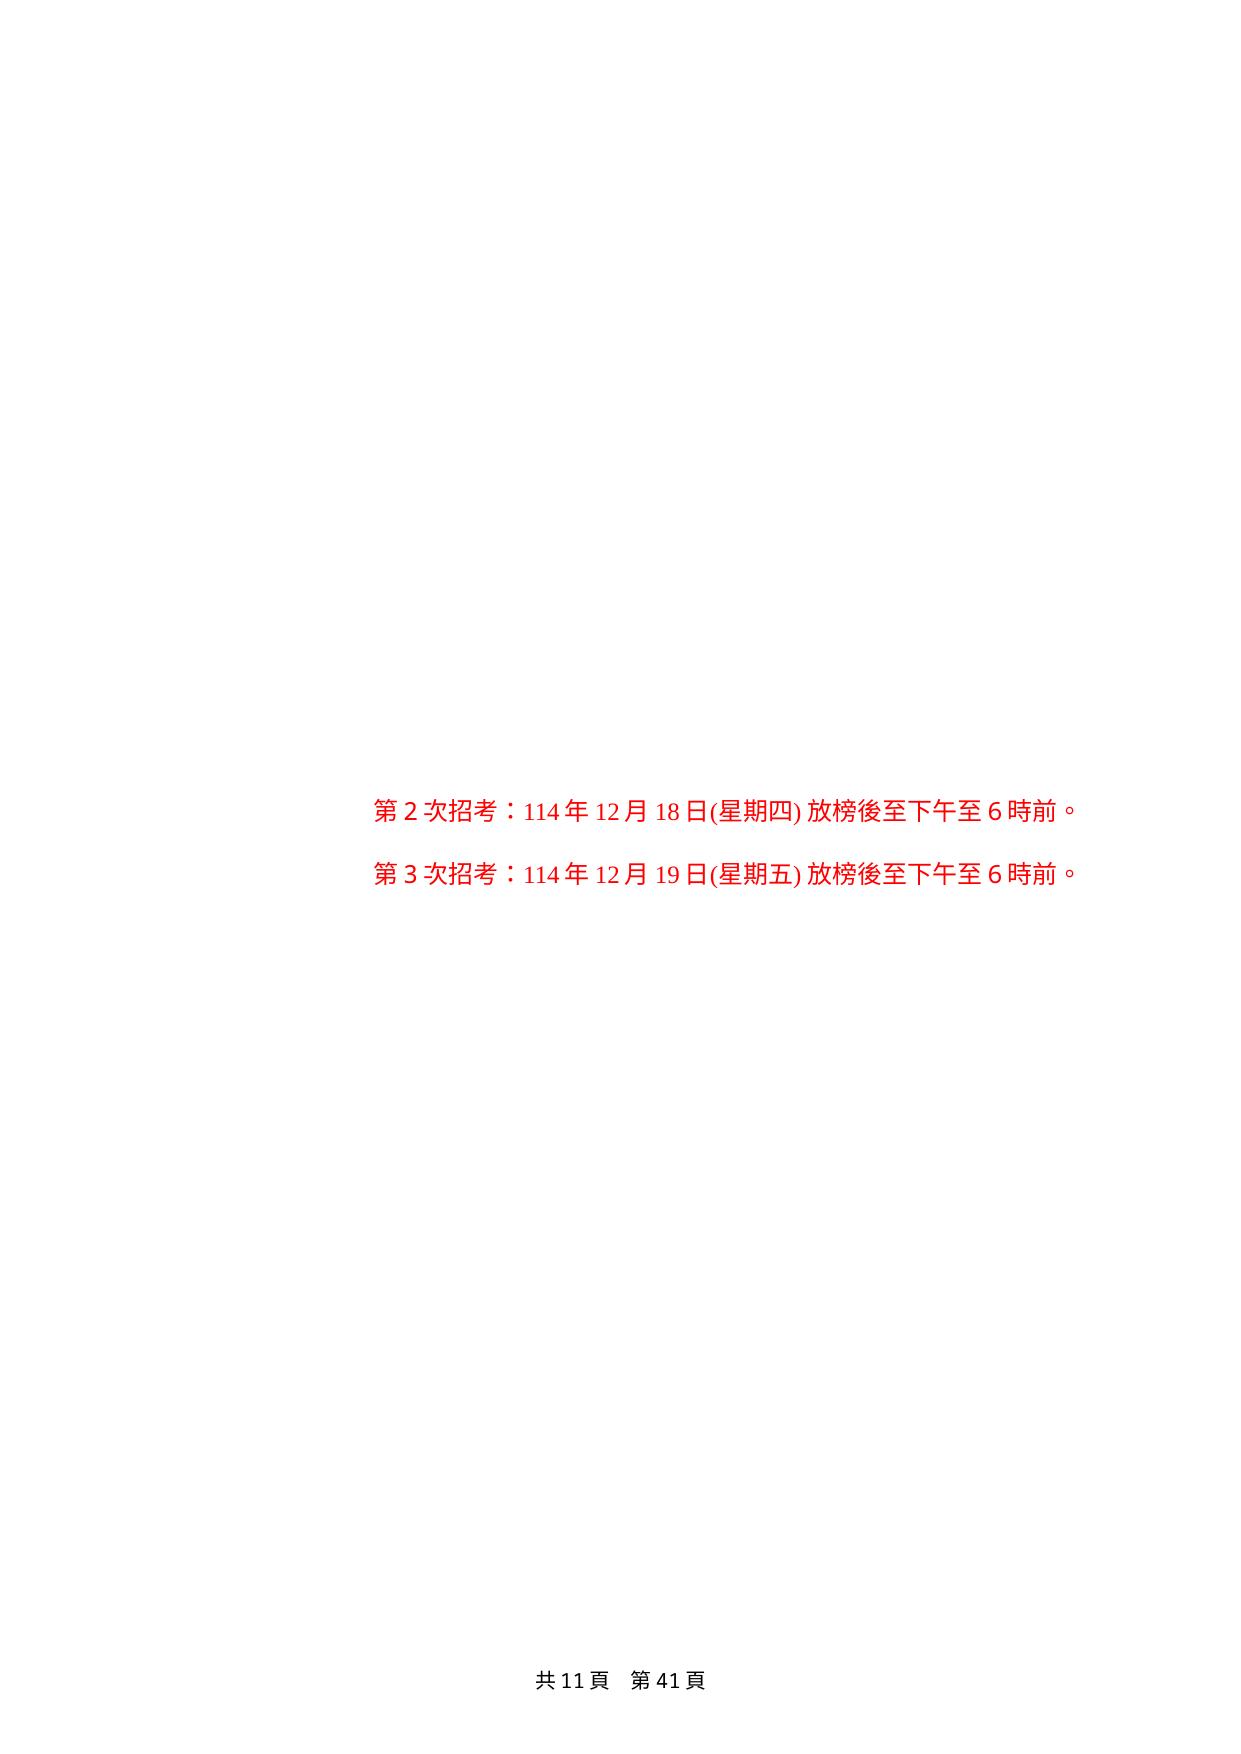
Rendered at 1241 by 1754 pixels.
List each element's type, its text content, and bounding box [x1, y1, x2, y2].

text 第3次招考：114年12月19日(星期五) 放榜後至下午至6時前。 [148, 831, 1122, 893]
text 第2次招考：114年12月18日(星期四) 放榜後至下午至6時前。 [148, 768, 1122, 831]
